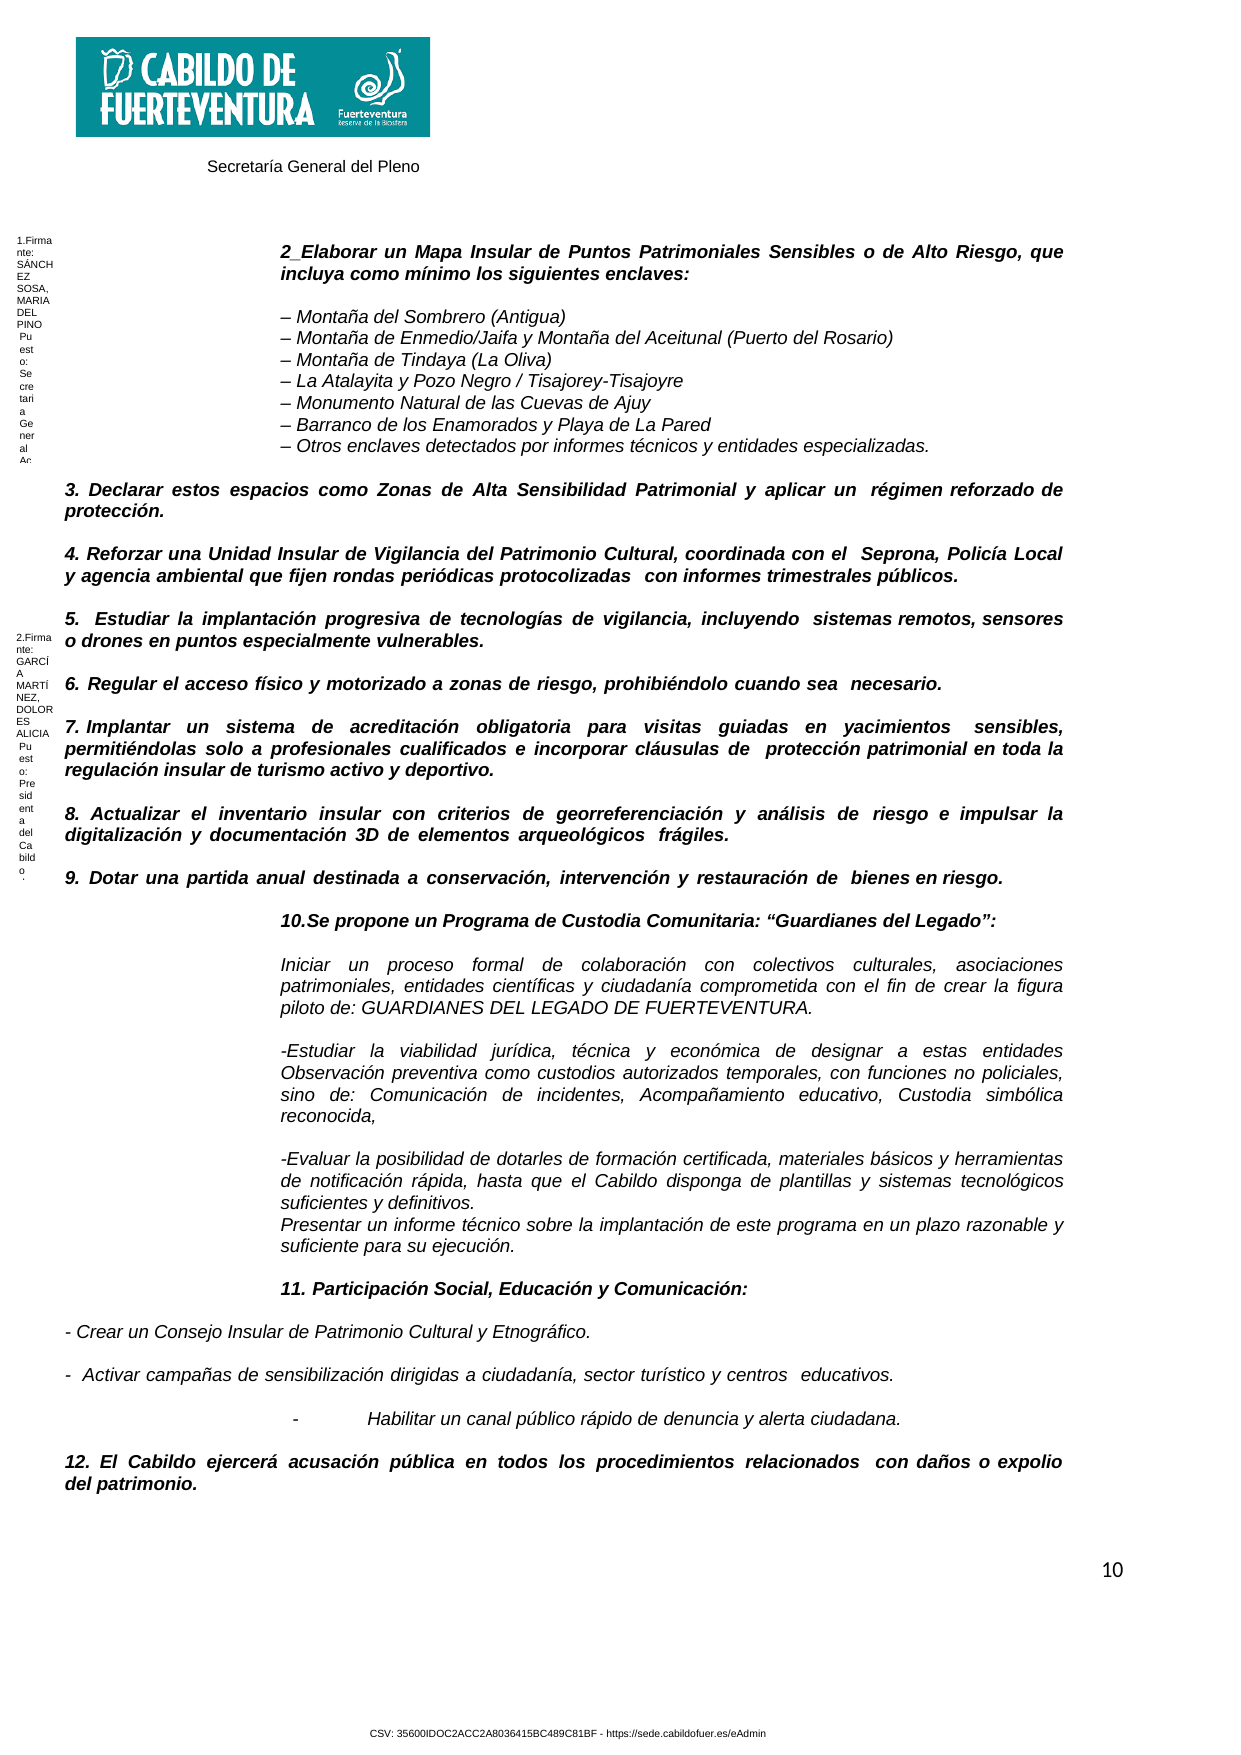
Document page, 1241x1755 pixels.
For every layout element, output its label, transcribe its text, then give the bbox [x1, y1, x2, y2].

list Montaña de Enmedio/Jaifa y Montaña del Aceitunal (Puerto del Rosario) [280, 328, 1241, 349]
text 2_Elaborar un Mapa Insular de Puntos Patrimoniales Sensibles o de Alto Riesgo, que incluya como mínimo los siguientes enclaves: [280, 241, 1064, 284]
list Dotar una partida anual destinada a conservación, intervención y restauración de bienes en riesgo. [64, 867, 1064, 889]
list Participación Social, Educación y Comunicación: [280, 1278, 1241, 1299]
text 2.Firmante: GARCÍA MARTÍNEZ, DOLORES ALICIA [16, 632, 53, 740]
list Monumento Natural de las Cuevas de Ajuy [280, 392, 1241, 414]
list Activar campañas de sensibilización dirigidas a ciudadanía, sector turístico y centros educativos. [64, 1364, 1064, 1386]
list Montaña del Sombrero (Antigua) [280, 306, 1241, 327]
list Regular el acceso físico y motorizado a zonas de riesgo, prohibiéndolo cuando sea necesario. [64, 673, 1064, 694]
list La Atalayita y Pozo Negro / Tisajorey-Tisajoyre [280, 371, 1241, 392]
text -Evaluar la posibilidad de dotarles de formación certificada, materiales básicos y herramientas de notificación rápida, hasta que el Cabildo disponga de plantillas y sistemas tecnológicos suficientes y definitivos. [280, 1148, 1064, 1213]
list Otros enclaves detectados por informes técnicos y entidades especializadas. [280, 435, 1241, 457]
list Montaña de Tindaya (La Oliva) [280, 349, 1241, 371]
text 1.Firmante: SÁNCHEZ SOSA,MARIA DEL PINO [17, 234, 54, 330]
list Barranco de los Enamorados y Playa de La Pared [280, 414, 1241, 435]
list Implantar un sistema de acreditación obligatoria para visitas guiadas en yacimientos sensibles, permitiéndolas solo a profesionales cualificados e incorporar cláusulas de protección patrimonial en toda la regulación insular de turismo activo y deportivo. [64, 716, 1064, 781]
subtitle 10 [64, 1556, 1123, 1584]
list Crear un Consejo Insular de Patrimonio Cultural y Etnográfico. [64, 1321, 1241, 1343]
text Iniciar un proceso formal de colaboración con colectivos culturales, asociaciones patrimoniales, entidades científicas y ciudadanía comprometida con el fin de crear la figura piloto de: GUARDIANES DEL LEGADO DE FUERTEVENTURA. [280, 953, 1064, 1018]
list El Cabildo ejercerá acusación pública en todos los procedimientos relacionados con daños o expolio del patrimonio. [64, 1451, 1064, 1494]
text Puesto: Secretaria General Acctal. del Pleno Fecha Firma: 04/12/2025 09:10:42 [19, 331, 37, 463]
text Presentar un informe técnico sobre la implantación de este programa en un plazo razonable y suficiente para su ejecución. [280, 1213, 1064, 1257]
text Puesto: Presidenta del Cabildo de Fuerteventura Fecha Firma: 04/12/2025 12:32:57 [19, 740, 36, 879]
list Declarar estos espacios como Zonas de Alta Sensibilidad Patrimonial y aplicar un régimen reforzado de protección. [64, 478, 1063, 522]
list Habilitar un canal público rápido de denuncia y alerta ciudadana. [292, 1408, 1241, 1429]
text -Estudiar la viabilidad jurídica, técnica y económica de designar a estas entidades Observación preventiva como custodios autorizados temporales, con funciones no policiales, sino de: Comunicación de incidentes, Acompañamiento educativo, Custodia simbólica reconocida, [280, 1040, 1064, 1127]
list Se propone un Programa de Custodia Comunitaria: “Guardianes del Legado”: [280, 910, 1241, 932]
list Reforzar una Unidad Insular de Vigilancia del Patrimonio Cultural, coordinada con el Seprona, Policía Local y agencia ambiental que fijen rondas periódicas protocolizadas con informes trimestrales públicos. [64, 543, 1064, 586]
list Estudiar la implantación progresiva de tecnologías de vigilancia, incluyendo sistemas remotos, sensores o drones en puntos especialmente vulnerables. [64, 608, 1063, 651]
list Actualizar el inventario insular con criterios de georreferenciación y análisis de riesgo e impulsar la digitalización y documentación 3D de elementos arqueológicos frágiles. [64, 802, 1064, 846]
